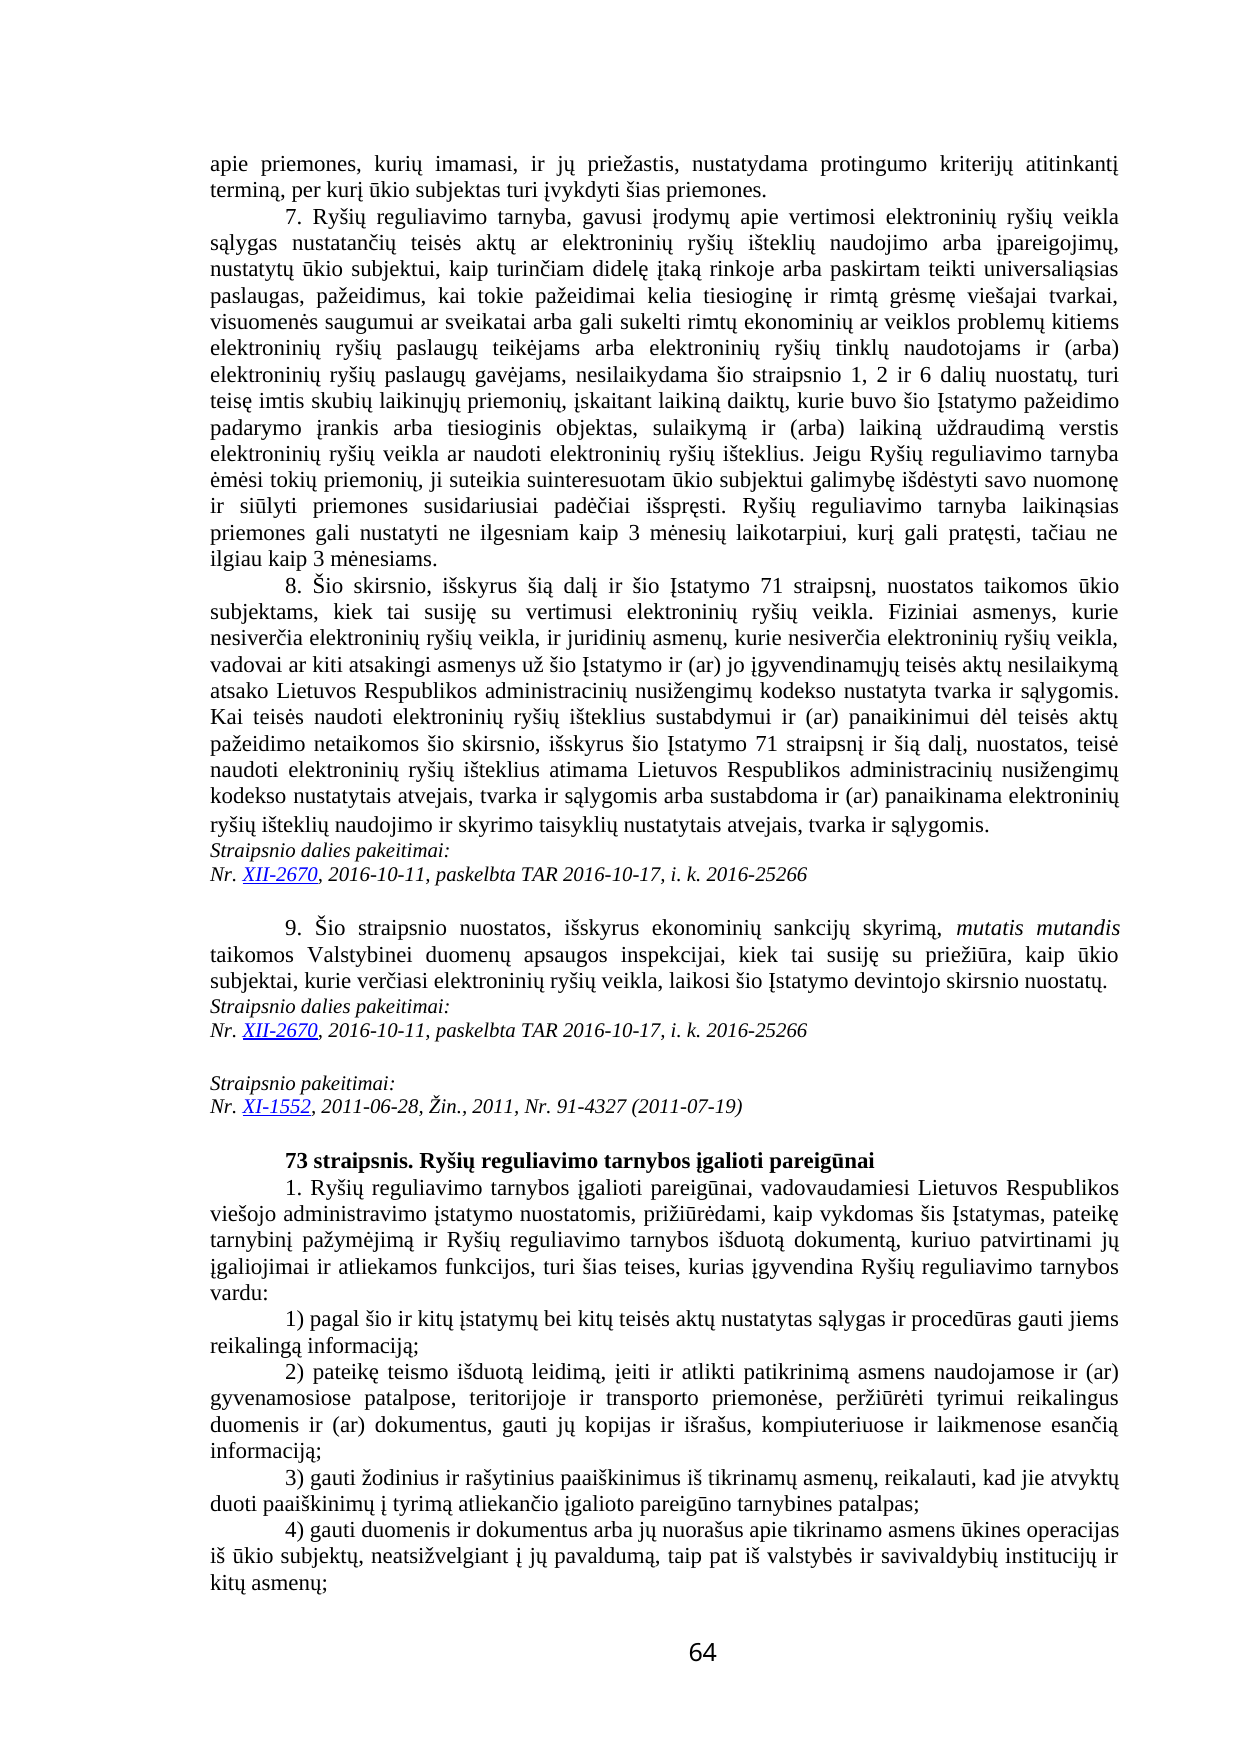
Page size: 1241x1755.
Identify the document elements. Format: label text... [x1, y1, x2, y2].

text 1) pagal šio ir kitų įstatymų bei kitų teisės aktų nustatytas sąlygas ir procedūras gauti jiems reikalingą informaciją; [210, 1305, 1120, 1358]
text 1. Ryšių reguliavimo tarnybos įgalioti pareigūnai, vadovaudamiesi Lietuvos Respublikos viešojo administravimo įstatymo nuostatomis, prižiūrėdami, kaip vykdomas šis Įstatymas, pateikę tarnybinį pažymėjimą ir Ryšių reguliavimo tarnybos išduotą dokumentą, kuriuo patvirtinami jų įgaliojimai ir atliekamos funkcijos, turi šias teises, kurias įgyvendina Ryšių reguliavimo tarnybos vardu: [210, 1174, 1120, 1305]
text 2) pateikę teismo išduotą leidimą, įeiti ir atlikti patikrinimą asmens naudojamose ir (ar) gyvenamosiose patalpose, teritorijoje ir transporto priemonėse, peržiūrėti tyrimui reikalingus duomenis ir (ar) dokumentus, gauti jų kopijas ir išrašus, kompiuteriuose ir laikmenose esančią informaciją; [210, 1358, 1120, 1463]
text Straipsnio dalies pakeitimai: [210, 993, 1120, 1018]
text 9. Šio straipsnio nuostatos, išskyrus ekonominių sankcijų skyrimą, mutatis mutandis taikomos Valstybinei duomenų apsaugos inspekcijai, kiek tai susiję su priežiūra, kaip ūkio subjektai, kurie verčiasi elektroninių ryšių veikla, laikosi šio Įstatymo devintojo skirsnio nuostatų. [210, 914, 1120, 993]
text Straipsnio pakeitimai: [210, 1070, 1120, 1094]
text 3) gauti žodinius ir rašytinius paaiškinimus iš tikrinamų asmenų, reikalauti, kad jie atvyktų duoti paaiškinimų į tyrimą atliekančio įgalioto pareigūno tarnybines patalpas; [210, 1463, 1120, 1516]
text 73 straipsnis. Ryšių reguliavimo tarnybos įgalioti pareigūnai [210, 1147, 1120, 1174]
text 8. Šio skirsnio, išskyrus šią dalį ir šio Įstatymo 71 straipsnį, nuostatos taikomos ūkio subjektams, kiek tai susiję su vertimusi elektroninių ryšių veikla. Fiziniai asmenys, kurie nesiverčia elektroninių ryšių veikla, ir juridinių asmenų, kurie nesiverčia elektroninių ryšių veikla, vadovai ar kiti atsakingi asmenys už šio Įstatymo ir (ar) jo įgyvendinamųjų teisės aktų nesilaikymą atsako Lietuvos Respublikos administracinių nusižengimų kodekso nustatyta tvarka ir sąlygomis. Kai teisės naudoti elektroninių ryšių išteklius sustabdymui ir (ar) panaikinimui dėl teisės aktų pažeidimo netaikomos šio skirsnio, išskyrus šio Įstatymo 71 straipsnį ir šią dalį, nuostatos, teisė naudoti elektroninių ryšių išteklius atimama Lietuvos Respublikos administracinių nusižengimų kodekso nustatytais atvejais, tvarka ir sąlygomis arba sustabdoma ir (ar) panaikinama elektroninių ryšių išteklių naudojimo ir skyrimo taisyklių nustatytais atvejais, tvarka ir sąlygomis. [210, 572, 1120, 838]
text Nr. XI-1552, 2011-06-28, Žin., 2011, Nr. 91-4327 (2011-07-19) [210, 1094, 1120, 1118]
text Straipsnio dalies pakeitimai: [210, 838, 1120, 862]
text Nr. XII-2670, 2016-10-11, paskelbta TAR 2016-10-17, i. k. 2016-25266 [210, 1018, 1120, 1042]
text 7. Ryšių reguliavimo tarnyba, gavusi įrodymų apie vertimosi elektroninių ryšių veikla sąlygas nustatančių teisės aktų ar elektroninių ryšių išteklių naudojimo arba įpareigojimų, nustatytų ūkio subjektui, kaip turinčiam didelę įtaką rinkoje arba paskirtam teikti universaliąsias paslaugas, pažeidimus, kai tokie pažeidimai kelia tiesioginę ir rimtą grėsmę viešajai tvarkai, visuomenės saugumui ar sveikatai arba gali sukelti rimtų ekonominių ar veiklos problemų kitiems elektroninių ryšių paslaugų teikėjams arba elektroninių ryšių tinklų naudotojams ir (arba) elektroninių ryšių paslaugų gavėjams, nesilaikydama šio straipsnio 1, 2 ir 6 dalių nuostatų, turi teisę imtis skubių laikinųjų priemonių, įskaitant laikiną daiktų, kurie buvo šio Įstatymo pažeidimo padarymo įrankis arba tiesioginis objektas, sulaikymą ir (arba) laikiną uždraudimą verstis elektroninių ryšių veikla ar naudoti elektroninių ryšių išteklius. Jeigu Ryšių reguliavimo tarnyba ėmėsi tokių priemonių, ji suteikia suinteresuotam ūkio subjektui galimybę išdėstyti savo nuomonę ir siūlyti priemones susidariusiai padėčiai išspręsti. Ryšių reguliavimo tarnyba laikinąsias priemones gali nustatyti ne ilgesniam kaip 3 mėnesių laikotarpiui, kurį gali pratęsti, tačiau ne ilgiau kaip 3 mėnesiams. [210, 203, 1120, 572]
text 4) gauti duomenis ir dokumentus arba jų nuorašus apie tikrinamo asmens ūkines operacijas iš ūkio subjektų, neatsižvelgiant į jų pavaldumą, taip pat iš valstybės ir savivaldybių institucijų ir kitų asmenų; [210, 1516, 1120, 1595]
text Nr. XII-2670, 2016-10-11, paskelbta TAR 2016-10-17, i. k. 2016-25266 [210, 862, 1120, 886]
text apie priemones, kurių imamasi, ir jų priežastis, nustatydama protingumo kriterijų atitinkantį terminą, per kurį ūkio subjektas turi įvykdyti šias priemones. [210, 150, 1120, 203]
